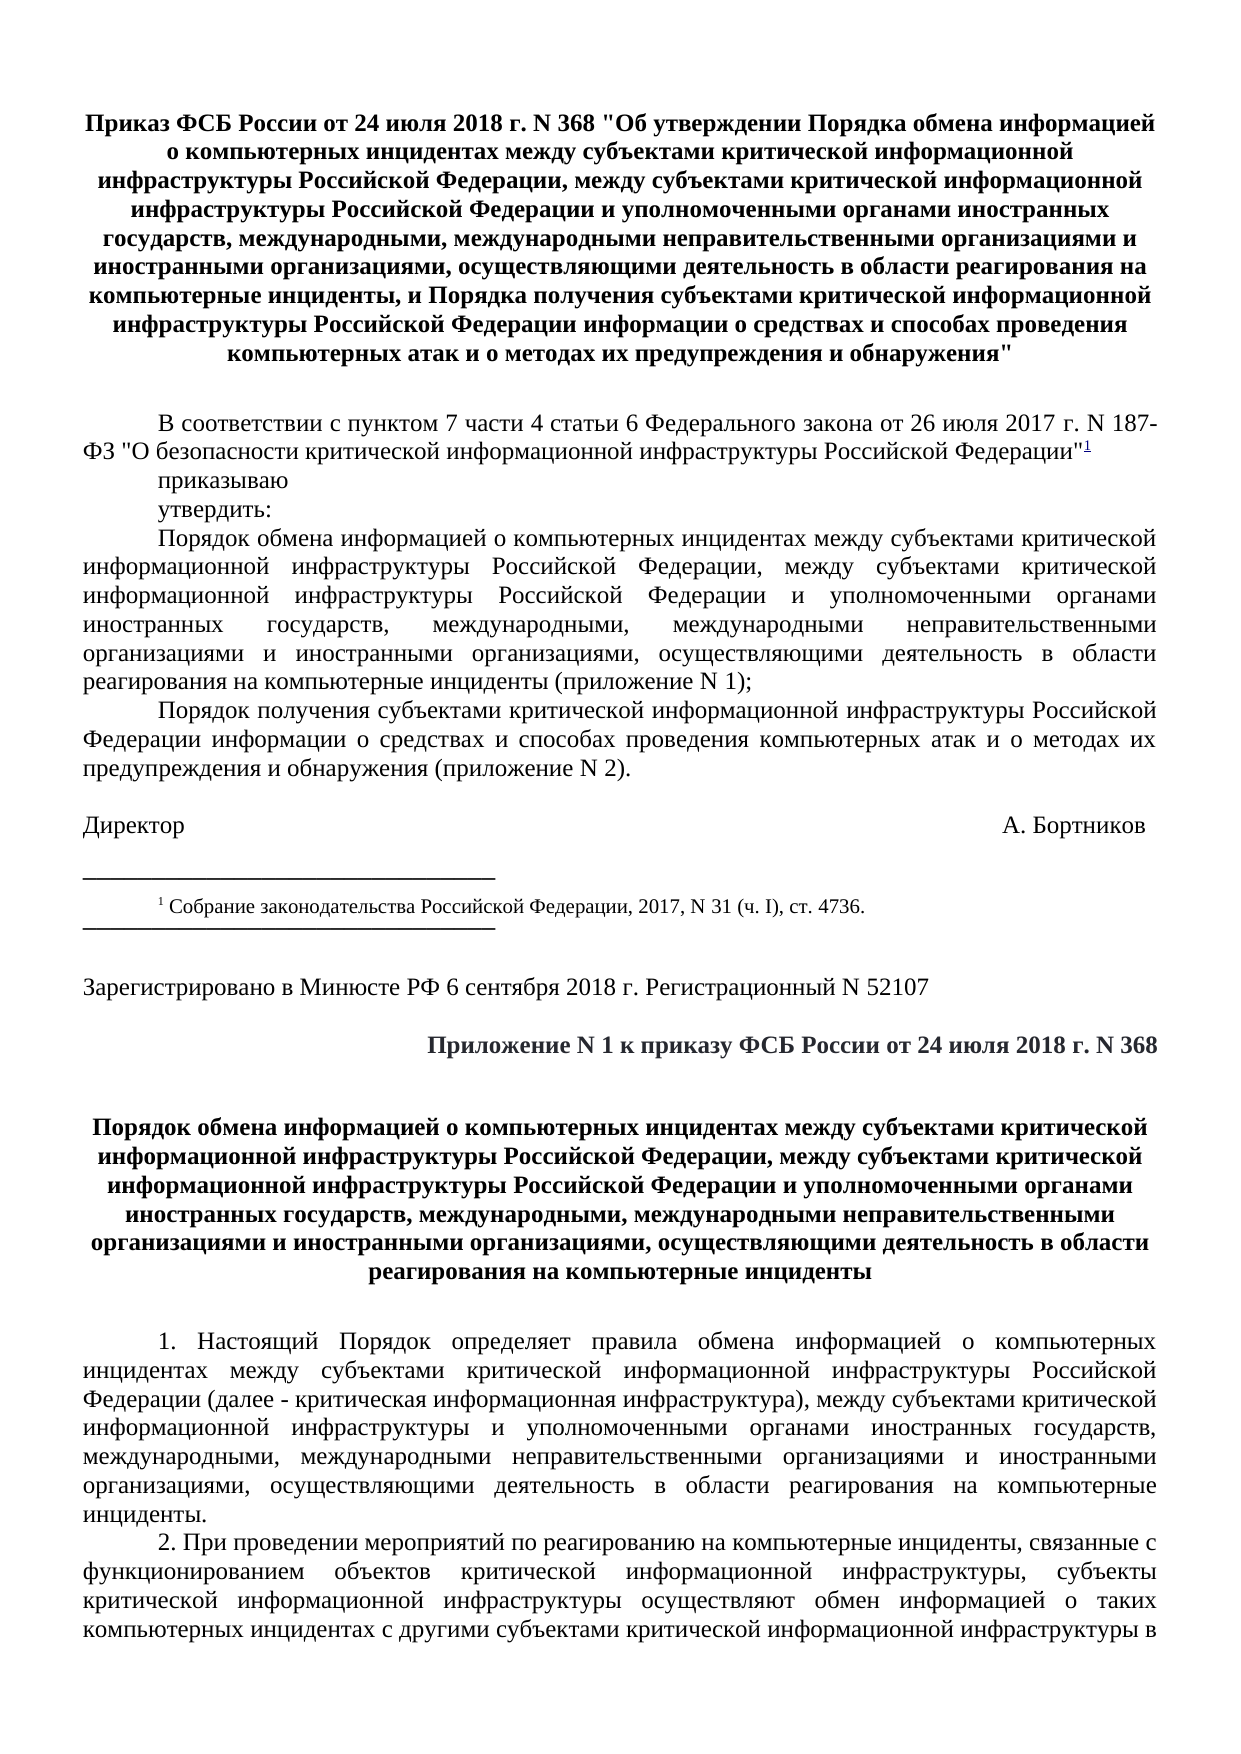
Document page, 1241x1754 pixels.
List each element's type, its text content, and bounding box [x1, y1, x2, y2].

text Приложение N 1 к приказу ФСБ России от 24 июля 2018 г. N 368 [83, 1030, 1157, 1059]
text ────────────────────────────── [83, 918, 1157, 944]
text 1 Собрание законодательства Российской Федерации, 2017, N 31 (ч. I), ст. 4736. [83, 894, 1157, 918]
subtitle Приказ ФСБ России от 24 июля 2018 г. N 368 "Об утверждении Порядка обмена информацией о компьютерных инцидентах между субъектами критической информационной инфраструктуры Российской Федерации, между субъектами критической информационной инфраструктуры Российской Федерации и уполномоченными органами иностранных государств, международными, международными неправительственными организациями и иностранными организациями, осуществляющими деятельность в области реагирования на компьютерные инциденты, и Порядка получения субъектами критической информационной инфраструктуры Российской Федерации информации о средствах и способах проведения компьютерных атак и о методах их предупреждения и обнаружения" [83, 108, 1157, 366]
text ────────────────────────────── [83, 868, 1157, 894]
table_header А. Бортников [791, 810, 1146, 839]
text Порядок обмена информацией о компьютерных инцидентах между субъектами критической информационной инфраструктуры Российской Федерации, между субъектами критической информационной инфраструктуры Российской Федерации и уполномоченными органами иностранных государств, международными, международными неправительственными организациями и иностранными организациями, осуществляющими деятельность в области реагирования на компьютерные инциденты (приложение N 1); [83, 523, 1157, 695]
text 2. При проведении мероприятий по реагированию на компьютерные инциденты, связанные с функционированием объектов критической информационной инфраструктуры, субъекты критической информационной инфраструктуры осуществляют обмен информацией о таких компьютерных инцидентах с другими субъектами критической информационной инфраструктуры в [83, 1527, 1157, 1642]
text приказываю [83, 465, 1157, 494]
text Зарегистрировано в Минюсте РФ 6 сентября 2018 г. Регистрационный N 52107 [83, 972, 1157, 1001]
text утвердить: [83, 494, 1157, 523]
text 1. Настоящий Порядок определяет правила обмена информацией о компьютерных инцидентах между субъектами критической информационной инфраструктуры Российской Федерации (далее - критическая информационная инфраструктура), между субъектами критической информационной инфраструктуры и уполномоченными органами иностранных государств, международными, международными неправительственными организациями и иностранными организациями, осуществляющими деятельность в области реагирования на компьютерные инциденты. [83, 1326, 1157, 1527]
table_header Директор [83, 810, 791, 839]
text В соответствии с пунктом 7 части 4 статьи 6 Федерального закона от 26 июля 2017 г. N 187-ФЗ "О безопасности критической информационной инфраструктуры Российской Федерации"1 [83, 408, 1157, 465]
text Порядок получения субъектами критической информационной инфраструктуры Российской Федерации информации о средствах и способах проведения компьютерных атак и о методах их предупреждения и обнаружения (приложение N 2). [83, 695, 1157, 781]
subtitle Порядок обмена информацией о компьютерных инцидентах между субъектами критической информационной инфраструктуры Российской Федерации, между субъектами критической информационной инфраструктуры Российской Федерации и уполномоченными органами иностранных государств, международными, международными неправительственными организациями и иностранными организациями, осуществляющими деятельность в области реагирования на компьютерные инциденты [83, 1112, 1157, 1285]
